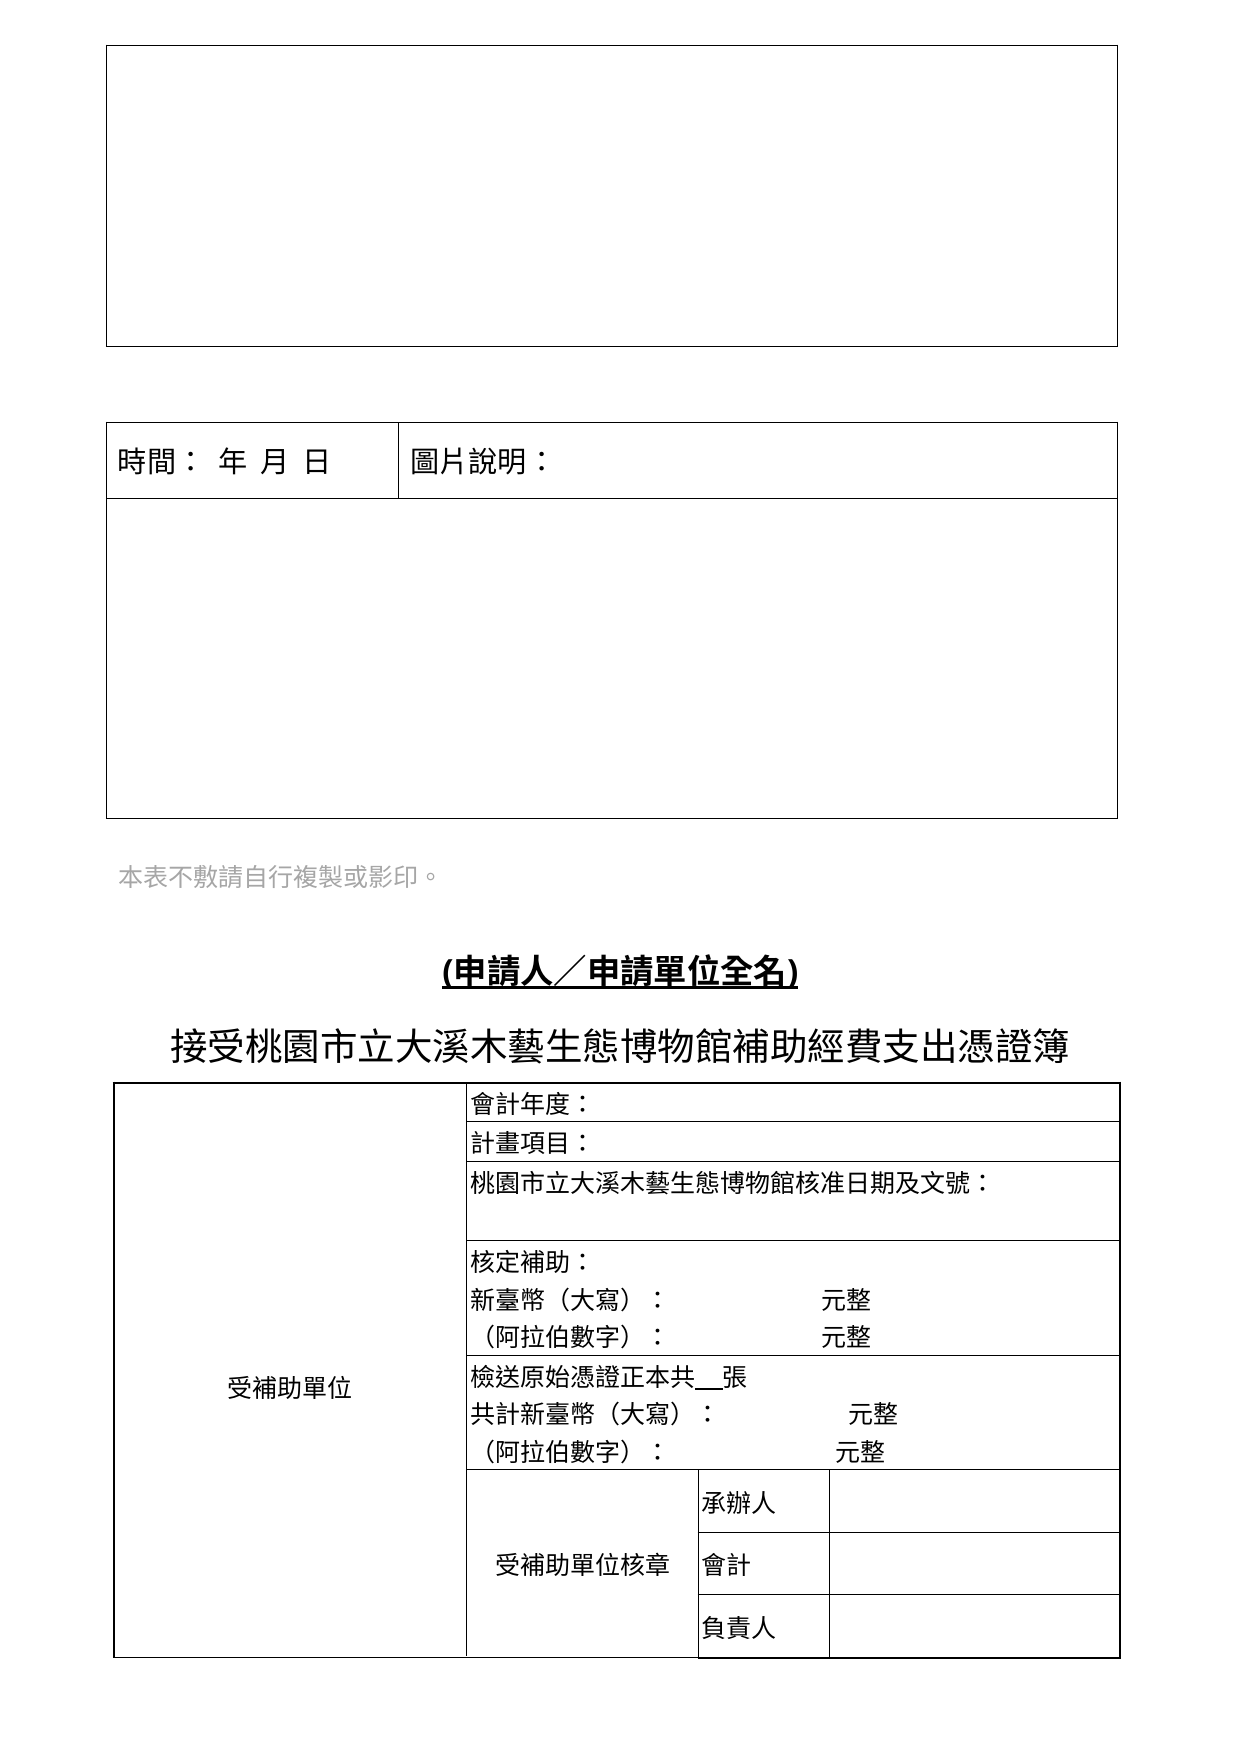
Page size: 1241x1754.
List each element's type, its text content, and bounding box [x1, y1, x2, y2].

table_header 會計年度： [467, 1084, 1119, 1121]
table_cell [830, 1595, 1119, 1657]
table_header 圖片說明： [399, 423, 1117, 498]
table_cell [830, 1470, 1119, 1532]
table_cell [107, 46, 1117, 346]
table_cell 核定補助： 新臺幣（大寫）： 元整 （阿拉伯數字）： 元整 [467, 1241, 1119, 1354]
table_cell [830, 1533, 1119, 1594]
table_cell 計畫項目： [467, 1122, 1119, 1161]
table_cell 檢送原始憑證正本共 張 共計新臺幣（大寫）： 元整 （阿拉伯數字）： 元整 [467, 1356, 1119, 1469]
table_cell 會計 [699, 1533, 829, 1594]
table_cell 桃園市立大溪木藝生態博物館核准日期及文號： [467, 1162, 1119, 1240]
text (申請人／申請單位全名) [118, 932, 1122, 1007]
table_cell 受補助單位核章 [467, 1470, 698, 1657]
table_header 受補助單位 [115, 1084, 467, 1657]
table_cell [107, 499, 1117, 818]
table_header 時間： 年 月 日 [107, 423, 398, 498]
table_cell 負責人 [699, 1595, 829, 1657]
table_cell 承辦人 [699, 1470, 829, 1532]
text 接受桃園市立大溪木藝生態博物館補助經費支出憑證簿 [118, 1007, 1122, 1082]
text 本表不敷請自行複製或影印。 [118, 857, 1122, 894]
